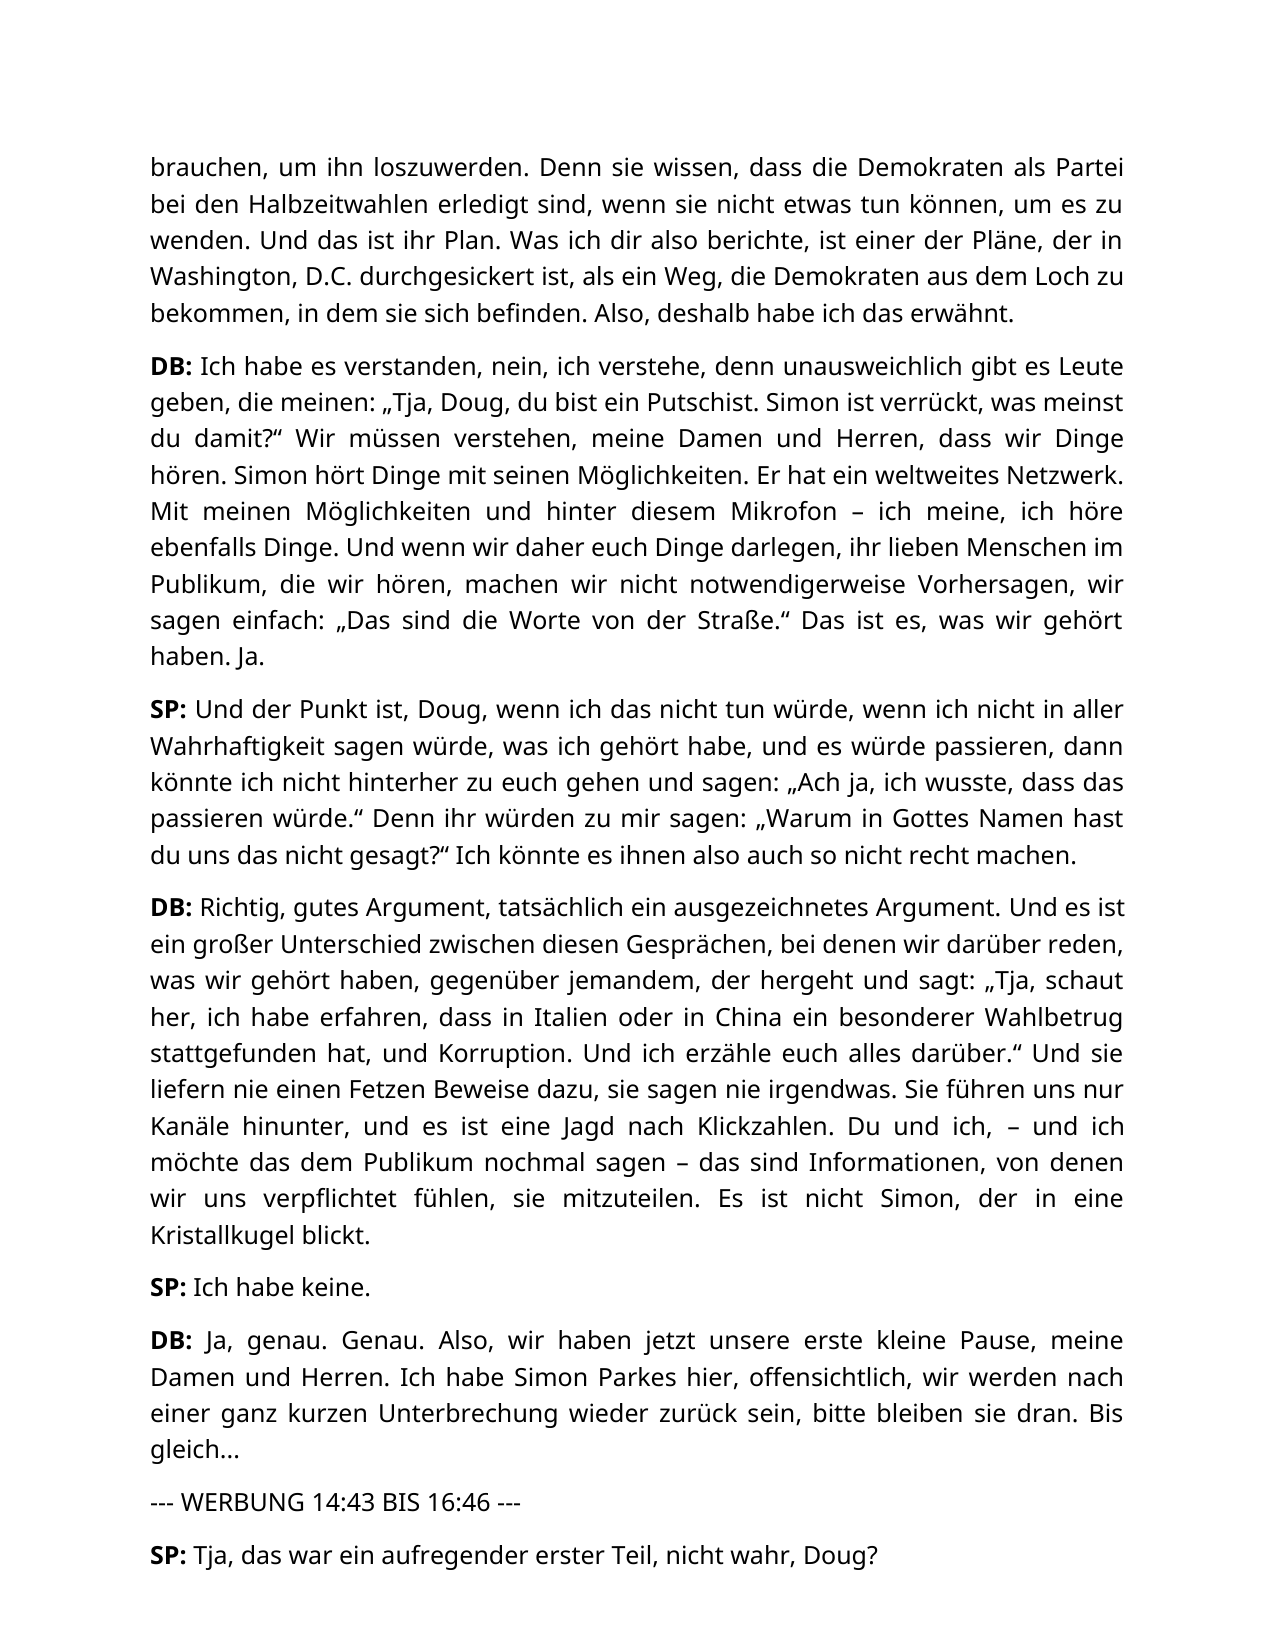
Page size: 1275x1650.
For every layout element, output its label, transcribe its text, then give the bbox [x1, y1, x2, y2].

text SP: Tja, das war ein aufregender erster Teil, nicht wahr, Doug? [150, 1538, 1125, 1572]
text DB: Ich habe es verstanden, nein, ich verstehe, denn unausweichlich gibt es Leute geben, die meinen: „Tja, Doug, du bist ein Putschist. Simon ist verrückt, was meinst du damit?“ Wir müssen verstehen, meine Damen und Herren, dass wir Dinge hören. Simon hört Dinge mit seinen Möglichkeiten. Er hat ein weltweites Netzwerk. Mit meinen Möglichkeiten und hinter diesem Mikrofon – ich meine, ich höre ebenfalls Dinge. Und wenn wir daher euch Dinge darlegen, ihr lieben Menschen im Publikum, die wir hören, machen wir nicht notwendigerweise Vorhersagen, wir sagen einfach: „Das sind die Worte von der Straße.“ Das ist es, was wir gehört haben. Ja. [150, 348, 1125, 673]
text DB: Ja, genau. Genau. Also, wir haben jetzt unsere erste kleine Pause, meine Damen und Herren. Ich habe Simon Parkes hier, offensichtlich, wir werden nach einer ganz kurzen Unterbrechung wieder zurück sein, bitte bleiben sie dran. Bis gleich... [150, 1323, 1125, 1466]
text DB: Richtig, gutes Argument, tatsächlich ein ausgezeichnetes Argument. Und es ist ein großer Unterschied zwischen diesen Gesprächen, bei denen wir darüber reden, was wir gehört haben, gegenüber jemandem, der hergeht und sagt: „Tja, schaut her, ich habe erfahren, dass in Italien oder in China ein besonderer Wahlbetrug stattgefunden hat, und Korruption. Und ich erzähle euch alles darüber.“ Und sie liefern nie einen Fetzen Beweise dazu, sie sagen nie irgendwas. Sie führen uns nur Kanäle hinunter, und es ist eine Jagd nach Klickzahlen. Du und ich, – und ich möchte das dem Publikum nochmal sagen – das sind Informationen, von denen wir uns verpflichtet fühlen, sie mitzuteilen. Es ist nicht Simon, der in eine Kristallkugel blickt. [150, 890, 1125, 1251]
text SP: Ich habe keine. [150, 1270, 1125, 1304]
text --- WERBUNG 14:43 BIS 16:46 --- [150, 1485, 1125, 1519]
text brauchen, um ihn loszuwerden. Denn sie wissen, dass die Demokraten als Partei bei den Halbzeitwahlen erledigt sind, wenn sie nicht etwas tun können, um es zu wenden. Und das ist ihr Plan. Was ich dir also berichte, ist einer der Pläne, der in Washington, D.C. durchgesickert ist, als ein Weg, die Demokraten aus dem Loch zu bekommen, in dem sie sich befinden. Also, deshalb habe ich das erwähnt. [150, 150, 1125, 329]
text SP: Und der Punkt ist, Doug, wenn ich das nicht tun würde, wenn ich nicht in aller Wahrhaftigkeit sagen würde, was ich gehört habe, und es würde passieren, dann könnte ich nicht hinterher zu euch gehen und sagen: „Ach ja, ich wusste, dass das passieren würde.“ Denn ihr würden zu mir sagen: „Warum in Gottes Namen hast du uns das nicht gesagt?“ Ich könnte es ihnen also auch so nicht recht machen. [150, 692, 1125, 871]
